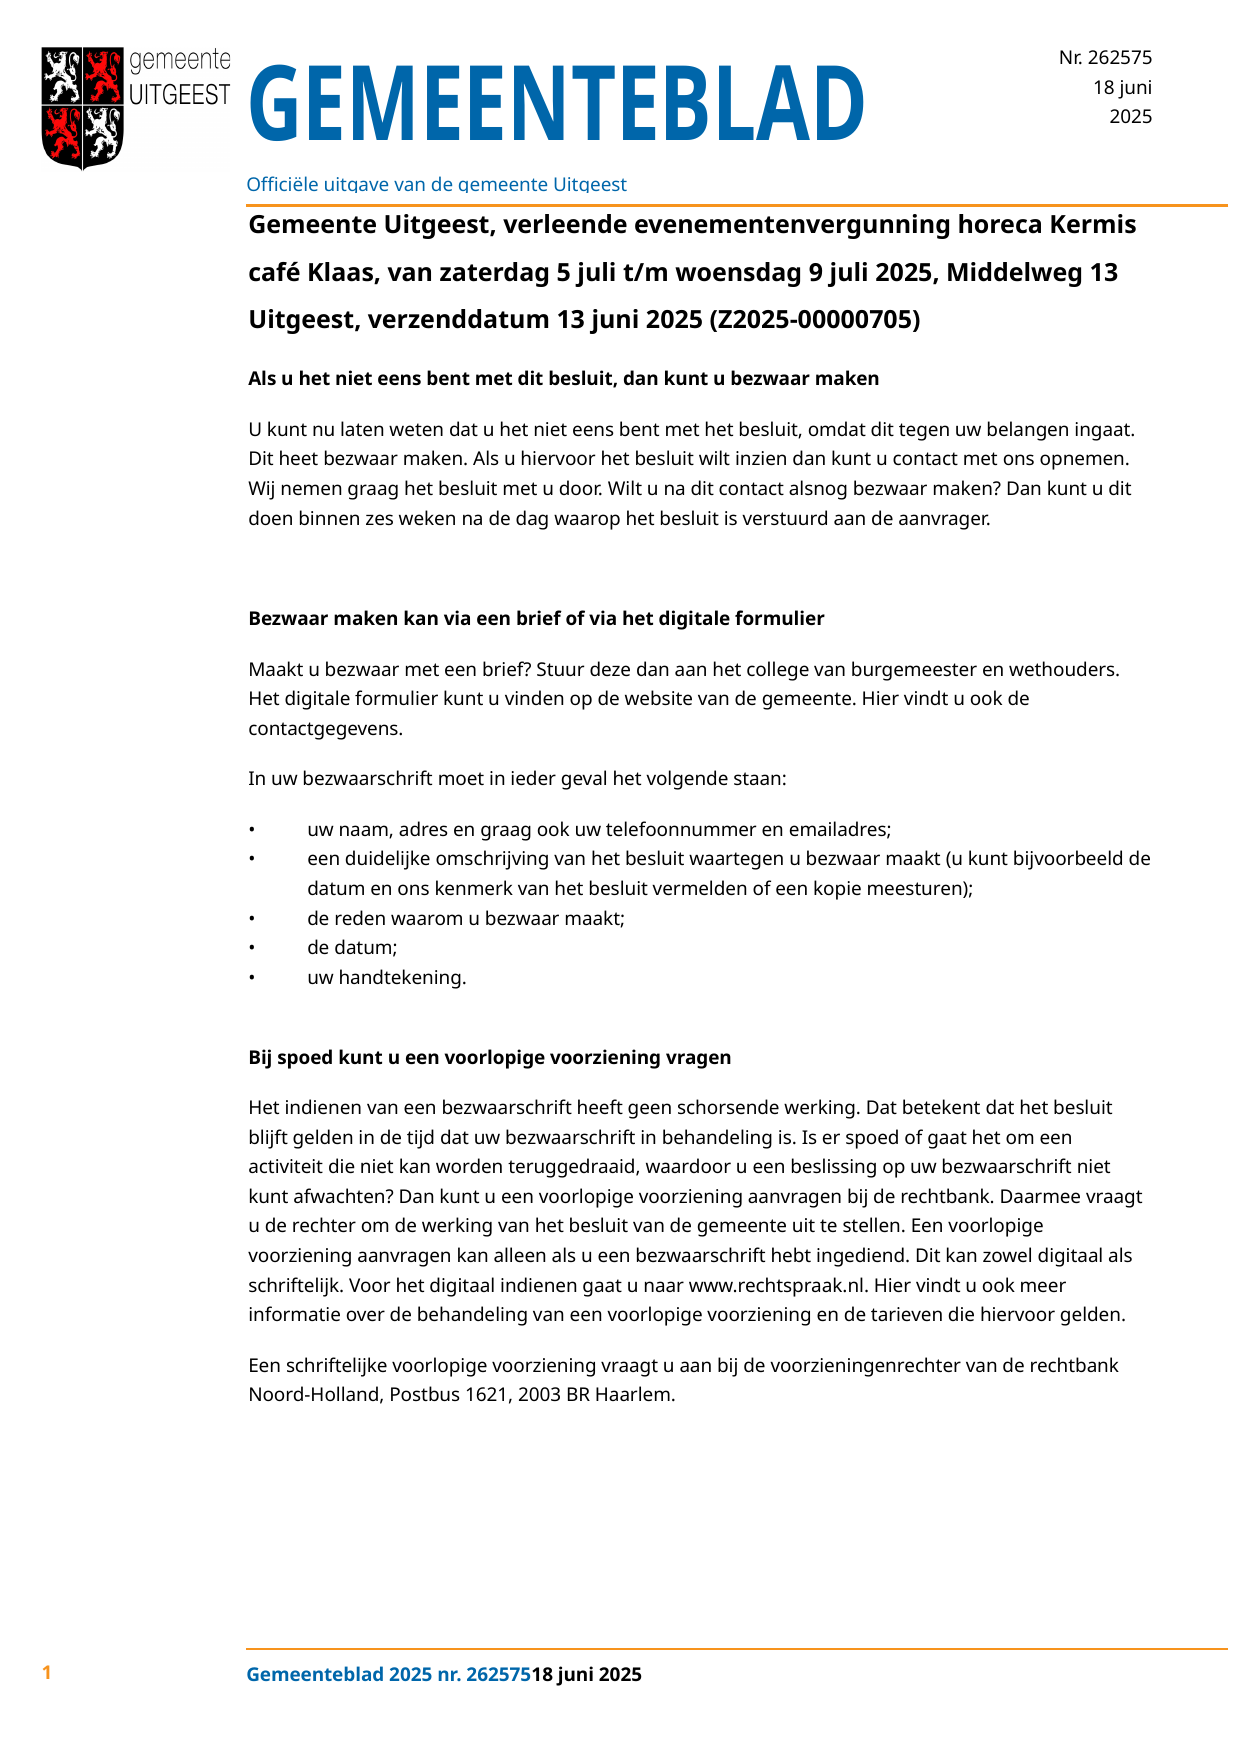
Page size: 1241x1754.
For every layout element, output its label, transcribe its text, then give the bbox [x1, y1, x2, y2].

text Het indienen van een bezwaarschrift heeft geen schorsende werking. Dat betekent dat het besluit blijft gelden in de tijd dat uw bezwaarschrift in behandeling is. Is er spoed of gaat het om een activiteit die niet kan worden teruggedraaid, waardoor u een beslissing op uw bezwaarschrift niet kunt afwachten? Dan kunt u een voorlopige voorziening aanvragen bij de rechtbank. Daarmee vraagt u de rechter om de werking van het besluit van de gemeente uit te stellen. Een voorlopige voorziening aanvragen kan alleen als u een bezwaarschrift hebt ingediend. Dit kan zowel digitaal als schriftelijk. Voor het digitaal indienen gaat u naar www.rechtspraak.nl. Hier vindt u ook meer informatie over de behandeling van een voorlopige voorziening en de tarieven die hiervoor gelden. [248, 1094, 1152, 1327]
text Als u het niet eens bent met dit besluit, dan kunt u bezwaar maken [248, 366, 1152, 391]
text Maakt u bezwaar met een brief? Stuur deze dan aan het college van burgemeester en wethouders. Het digitale formulier kunt u vinden op de website van de gemeente. Hier vindt u ook de contactgegevens. [248, 656, 1152, 741]
list de reden waarom u bezwaar maakt; [248, 905, 1152, 930]
text U kunt nu laten weten dat u het niet eens bent met het besluit, omdat dit tegen uw belangen ingaat. Dit heet bezwaar maken. Als u hiervoor het besluit wilt inzien dan kunt u contact met ons opnemen. Wij nemen graag het besluit met u door. Wilt u na dit contact alsnog bezwaar maken? Dan kunt u dit doen binnen zes weken na de dag waarop het besluit is verstuurd aan de aanvrager. [248, 416, 1152, 530]
list uw naam, adres en graag ook uw telefoonnummer en emailadres; [248, 816, 1152, 842]
text In uw bezwaarschrift moet in ieder geval het volgende staan: [248, 766, 1152, 791]
picture [41, 47, 231, 172]
list een duidelijke omschrijving van het besluit waartegen u bezwaar maakt (u kunt bijvoorbeeld de datum en ons kenmerk van het besluit vermelden of een kopie meesturen); [248, 846, 1152, 901]
list de datum; [248, 934, 1152, 960]
text Bij spoed kunt u een voorlopige voorziening vragen [248, 1044, 1152, 1069]
text Gemeente Uitgeest, verleende evenementenvergunning horeca Kermis café Klaas, van zaterdag 5 juli t/m woensdag 9 juli 2025, Middelweg 13 Uitgeest, verzenddatum 13 juni 2025 (Z2025-00000705) [248, 207, 1152, 336]
list uw handtekening. [248, 964, 1152, 989]
text Een schriftelijke voorlopige voorziening vraagt u aan bij de voorzieningenrechter van de rechtbank Noord-Holland, Postbus 1621, 2003 BR Haarlem. [248, 1352, 1152, 1407]
text Bezwaar maken kan via een brief of via het digitale formulier [248, 606, 1152, 631]
